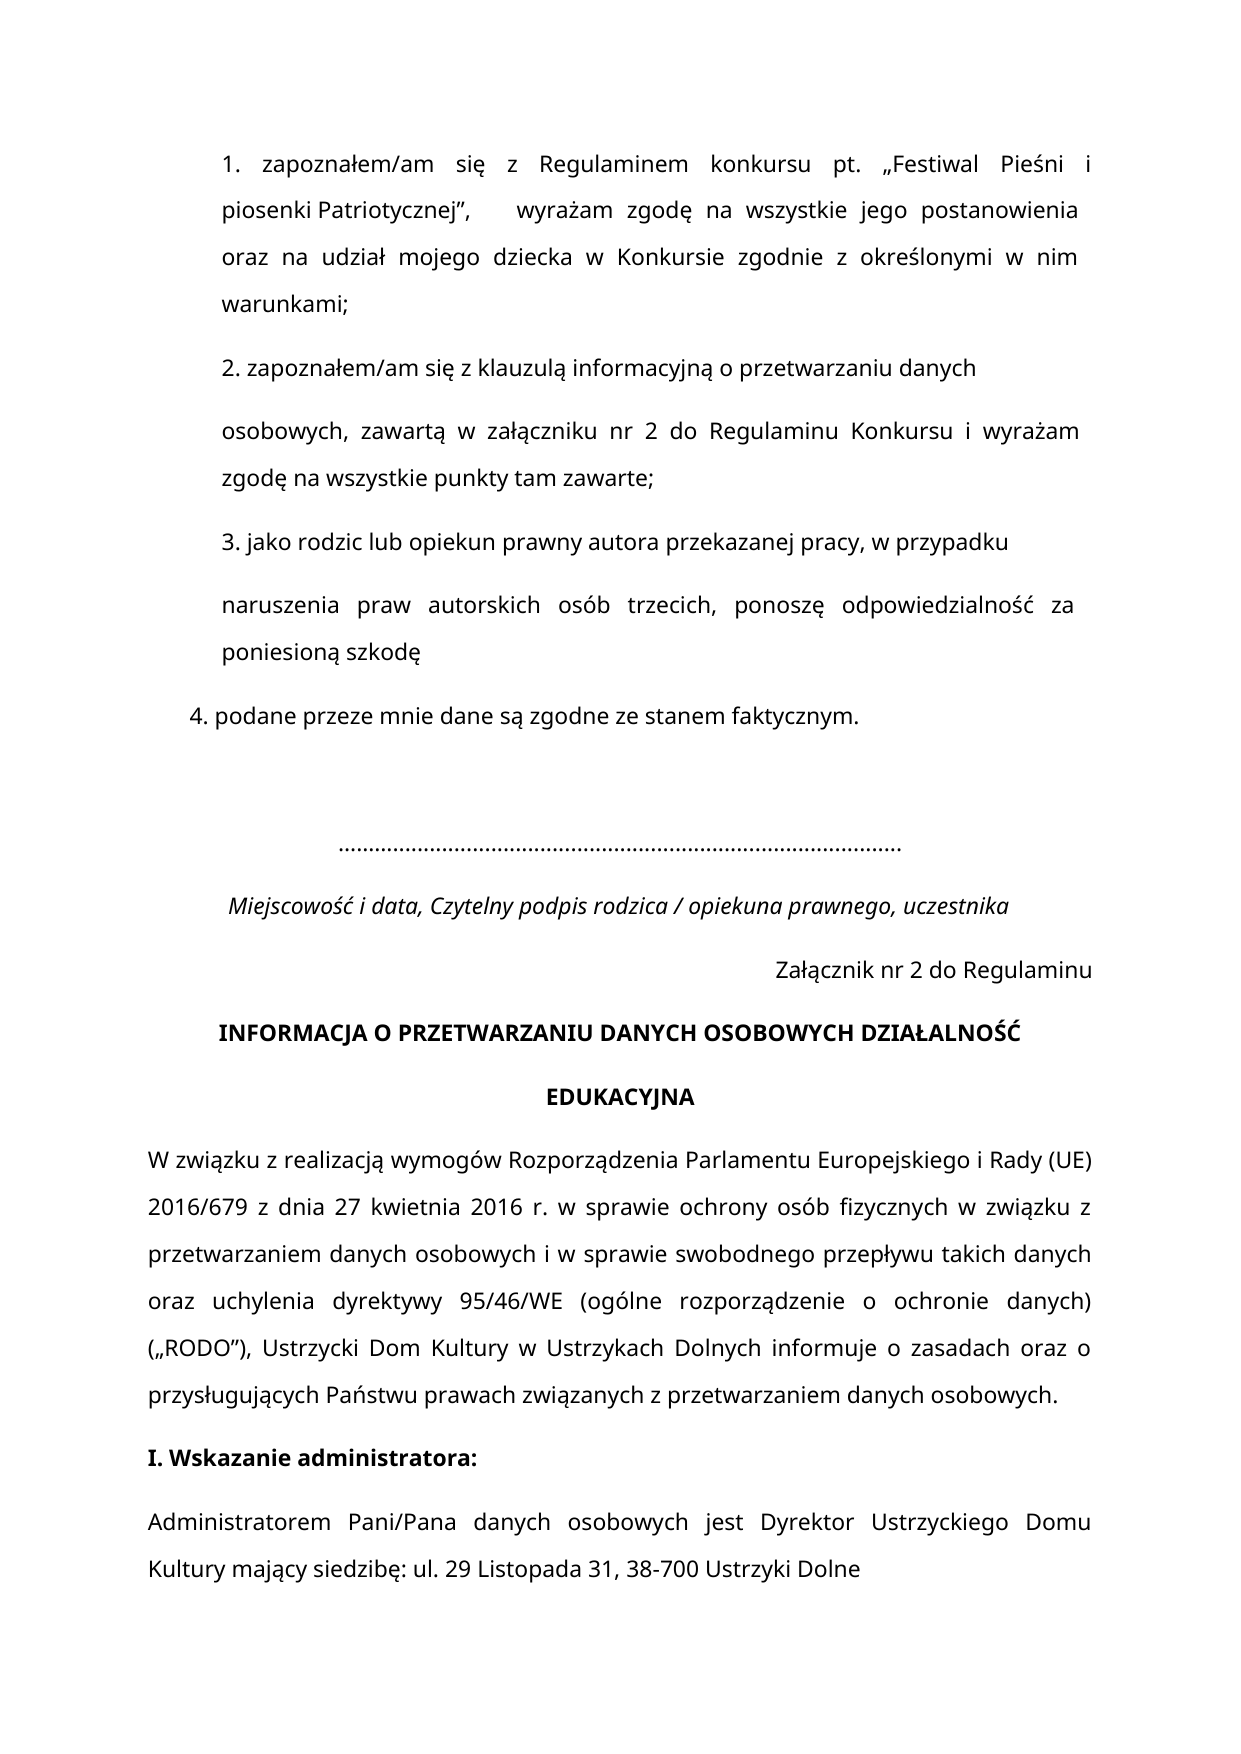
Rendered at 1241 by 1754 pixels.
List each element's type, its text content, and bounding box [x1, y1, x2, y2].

text 3. jako rodzic lub opiekun prawny autora przekazanej pracy, w przypadku [148, 526, 1093, 557]
text ………................................................................................... [148, 827, 1093, 858]
text 2. zapoznałem/am się z klauzulą informacyjną o przetwarzaniu danych [148, 352, 1093, 383]
text INFORMACJA O PRZETWARZANIU DANYCH OSOBOWYCH DZIAŁALNOŚĆ [148, 1017, 1093, 1049]
text 4. podane przeze mnie dane są zgodne ze stanem faktycznym. [148, 700, 1093, 731]
text Administratorem Pani/Pana danych osobowych jest Dyrektor Ustrzyckiego Domu Kultury mający siedzibę: ul. 29 Listopada 31, 38-700 Ustrzyki Dolne [148, 1506, 1093, 1584]
text W związku z realizacją wymogów Rozporządzenia Parlamentu Europejskiego i Rady (UE) 2016/679 z dnia 27 kwietnia 2016 r. w sprawie ochrony osób fizycznych w związku z przetwarzaniem danych osobowych i w sprawie swobodnego przepływu takich danych oraz uchylenia dyrektywy 95/46/WE (ogólne rozporządzenie o ochronie danych) („RODO”), Ustrzycki Dom Kultury w Ustrzykach Dolnych informuje o zasadach oraz o przysługujących Państwu prawach związanych z przetwarzaniem danych osobowych. [148, 1144, 1093, 1410]
text I. Wskazanie administratora: [148, 1442, 1093, 1474]
text osobowych, zawartą w załączniku nr 2 do Regulaminu Konkursu i wyrażam zgodę na wszystkie punkty tam zawarte; [148, 415, 1093, 493]
text naruszenia praw autorskich osób trzecich, ponoszę odpowiedzialność za poniesioną szkodę [148, 589, 1093, 667]
text 1. zapoznałem/am się z Regulaminem konkursu pt. „Festiwal Pieśni i piosenki Patriotycznej”, wyrażam zgodę na wszystkie jego postanowienia oraz na udział mojego dziecka w Konkursie zgodnie z określonymi w nim warunkami; [148, 148, 1093, 319]
text Załącznik nr 2 do Regulaminu [148, 954, 1093, 985]
text EDUKACYJNA [148, 1081, 1093, 1112]
text Miejscowość i data, Czytelny podpis rodzica / opiekuna prawnego, uczestnika [148, 890, 1093, 922]
